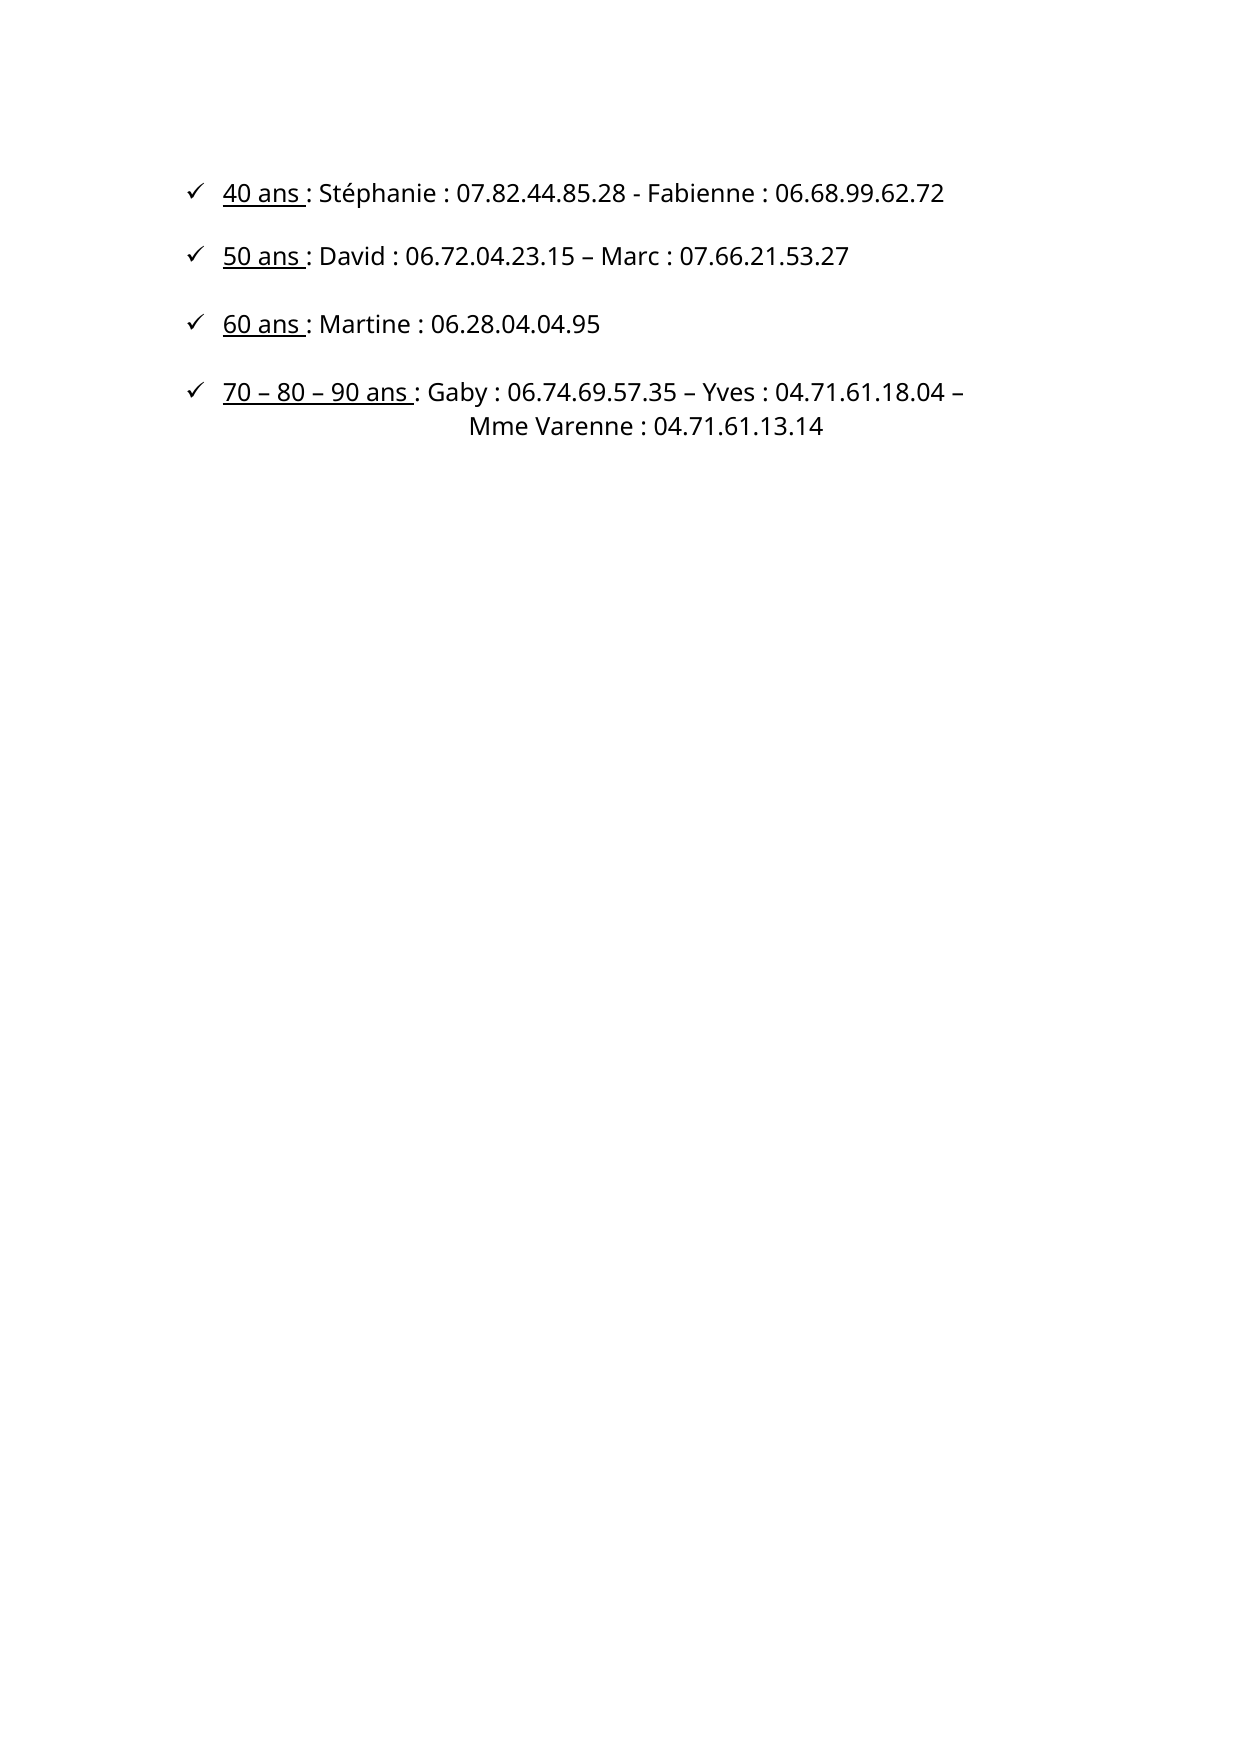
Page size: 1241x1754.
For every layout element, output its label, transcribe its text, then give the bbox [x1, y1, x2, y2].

text Mme Varenne : 04.71.61.13.14 [443, 408, 1093, 443]
list 50 ans : David : 06.72.04.23.15 – Marc : 07.66.21.53.27 [185, 238, 1093, 273]
list 40 ans : Stéphanie : 07.82.44.85.28 - Fabienne : 06.68.99.62.72 [185, 176, 1093, 210]
list 60 ans : Martine : 06.28.04.04.95 [185, 306, 1093, 340]
list 70 – 80 – 90 ans : Gaby : 06.74.69.57.35 – Yves : 04.71.61.18.04 – [185, 374, 1093, 408]
